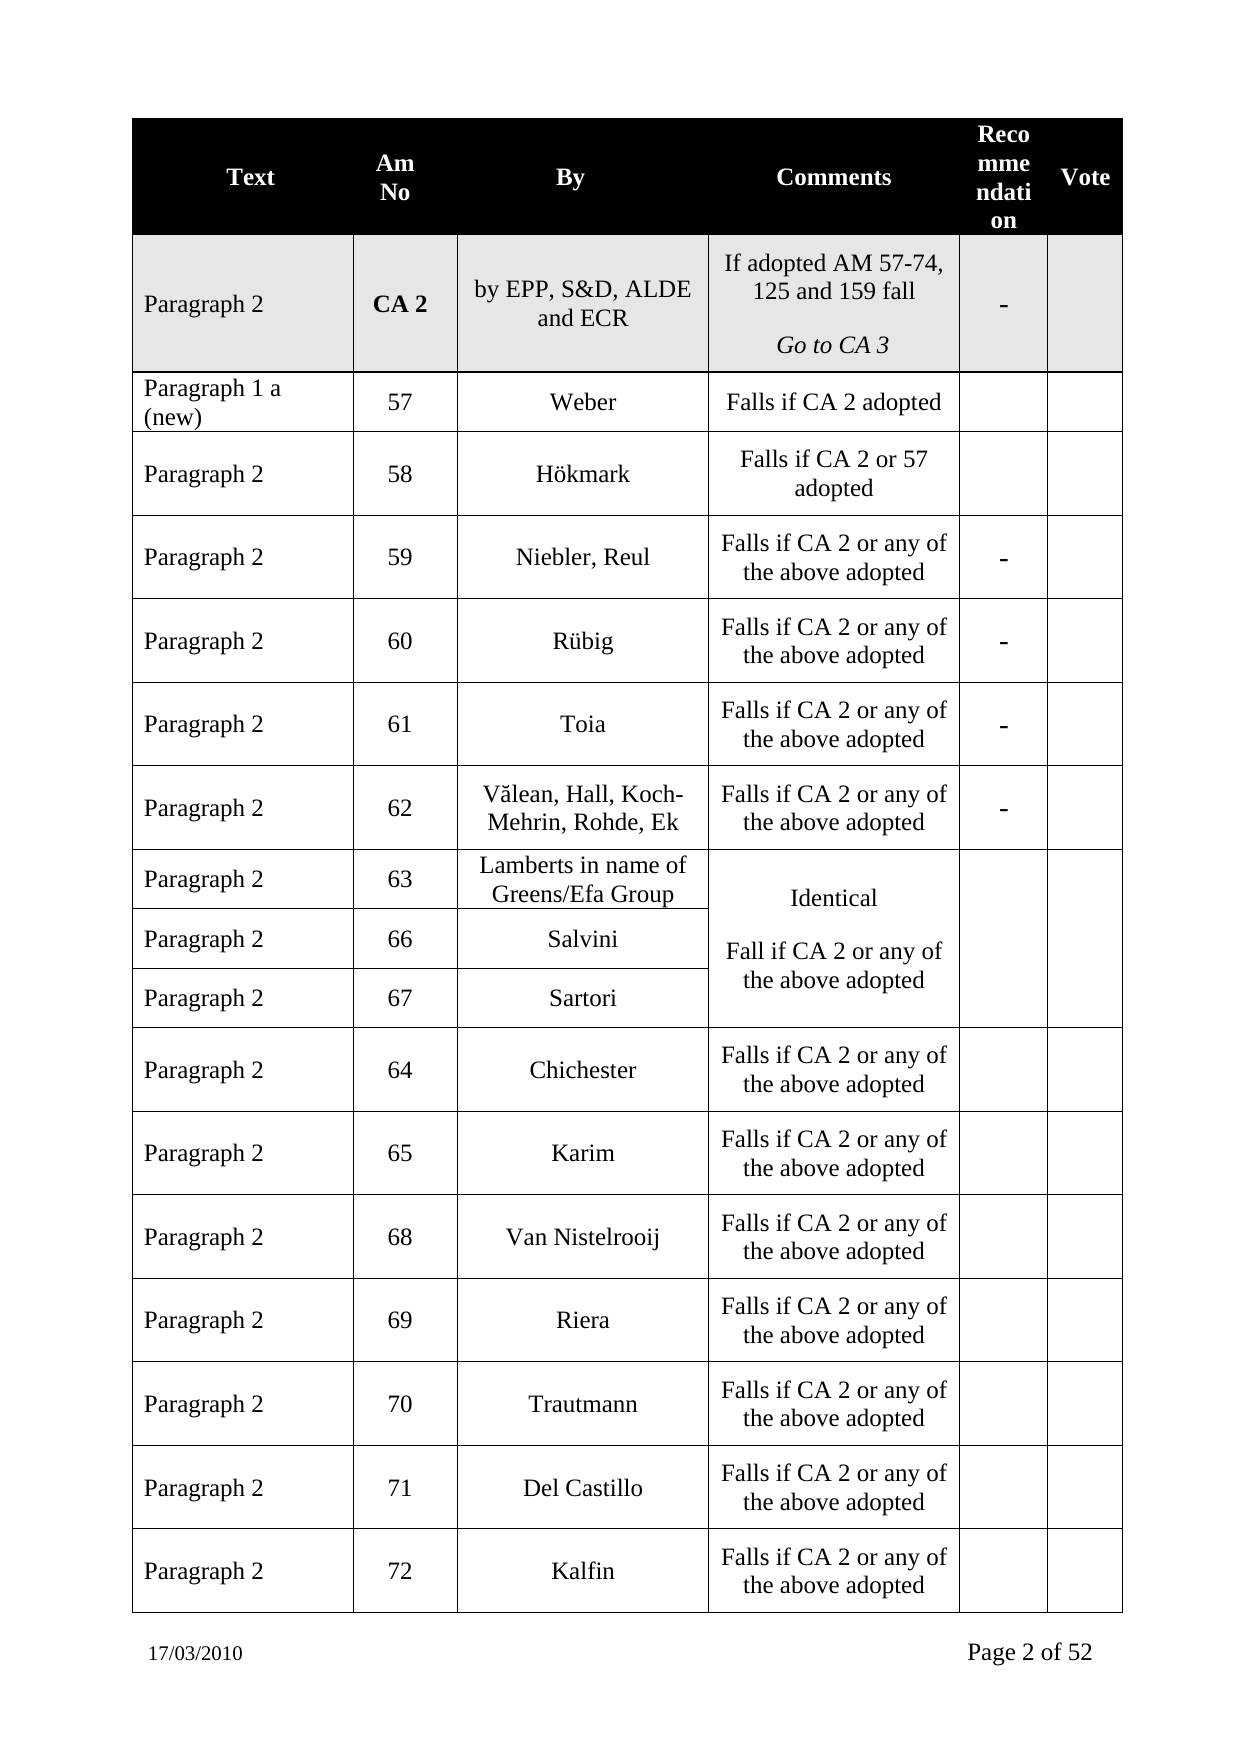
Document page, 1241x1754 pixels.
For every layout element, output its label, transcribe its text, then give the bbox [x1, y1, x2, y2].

table_cell Falls if CA 2 or any of the above adopted [709, 1279, 959, 1361]
table_cell [1048, 850, 1122, 1027]
table_cell 63 [354, 850, 457, 908]
table_cell Paragraph 2 [133, 683, 353, 765]
table_cell Falls if CA 2 or any of the above adopted [709, 599, 959, 682]
table_cell Riera [458, 1279, 708, 1361]
table_header Text [133, 119, 368, 234]
table_cell 60 [354, 599, 457, 682]
table_cell Paragraph 1 a (new) [133, 373, 353, 431]
table_cell Identical Fall if CA 2 or any of the above adopted [709, 850, 959, 1027]
table_cell [960, 1279, 1047, 1361]
table_cell Paragraph 2 [133, 850, 353, 908]
table_cell Falls if CA 2 or any of the above adopted [709, 1362, 959, 1445]
table_cell - [960, 599, 1047, 682]
table_cell - [960, 516, 1047, 598]
table_cell 62 [354, 766, 457, 849]
table_cell [1048, 1195, 1122, 1278]
table_cell 64 [354, 1028, 457, 1111]
table_cell [1048, 1279, 1122, 1361]
table_cell Paragraph 2 [133, 1529, 353, 1612]
table_cell If adopted AM 57-74, 125 and 159 fall Go to CA 3 [709, 235, 959, 371]
table_cell - [960, 683, 1047, 765]
table_cell 67 [354, 969, 457, 1027]
table_header By [433, 119, 708, 234]
table_cell [1048, 766, 1122, 849]
table_cell Kalfin [458, 1529, 708, 1612]
table_cell Lamberts in name of Greens/Efa Group [458, 850, 708, 908]
table_cell [1048, 373, 1122, 431]
table_cell [960, 1112, 1047, 1194]
table_cell [1048, 1529, 1122, 1612]
table_cell Falls if CA 2 or 57 adopted [709, 432, 959, 514]
table_cell Falls if CA 2 or any of the above adopted [709, 1529, 959, 1612]
table_cell Karim [458, 1112, 708, 1194]
table_cell 68 [354, 1195, 457, 1278]
table_cell Falls if CA 2 or any of the above adopted [709, 1195, 959, 1278]
table_cell Toia [458, 683, 708, 765]
table_cell [1048, 683, 1122, 765]
table_cell 66 [354, 909, 457, 968]
table_cell Falls if CA 2 or any of the above adopted [709, 1028, 959, 1111]
table_cell Falls if CA 2 or any of the above adopted [709, 1446, 959, 1528]
table_cell Paragraph 2 [133, 1028, 353, 1111]
table_cell Paragraph 2 [133, 1362, 353, 1445]
table_cell Falls if CA 2 or any of the above adopted [709, 516, 959, 598]
table_cell Paragraph 2 [133, 909, 353, 968]
table_cell 70 [354, 1362, 457, 1445]
table_cell Paragraph 2 [133, 432, 353, 514]
table_cell - [960, 235, 1047, 371]
table_cell [960, 432, 1047, 514]
table_cell [1048, 1362, 1122, 1445]
table_cell - [960, 766, 1047, 849]
table_header Am No [369, 119, 432, 234]
table_cell 69 [354, 1279, 457, 1361]
table_cell by EPP, S&D, ALDE and ECR [458, 235, 708, 371]
table_cell [960, 1446, 1047, 1528]
table_cell [1048, 516, 1122, 598]
table_cell 58 [354, 432, 457, 514]
table_cell [1048, 1028, 1122, 1111]
table_cell Paragraph 2 [133, 235, 353, 371]
table_cell 59 [354, 516, 457, 598]
table_cell [960, 1028, 1047, 1111]
table_cell 65 [354, 1112, 457, 1194]
table_cell Del Castillo [458, 1446, 708, 1528]
table_cell [1048, 1446, 1122, 1528]
table_cell Paragraph 2 [133, 969, 353, 1027]
table_cell Falls if CA 2 adopted [709, 373, 959, 431]
table_cell Paragraph 2 [133, 766, 353, 849]
table_cell Paragraph 2 [133, 1112, 353, 1194]
table_cell CA 2 [354, 235, 457, 371]
table_cell Niebler, Reul [458, 516, 708, 598]
table_cell Paragraph 2 [133, 1195, 353, 1278]
table_cell [1048, 235, 1122, 371]
table_cell [960, 373, 1047, 431]
table_cell 57 [354, 373, 457, 431]
table_cell [960, 850, 1047, 1027]
table_cell Paragraph 2 [133, 516, 353, 598]
table_cell [960, 1362, 1047, 1445]
table_cell Paragraph 2 [133, 599, 353, 682]
table_cell Paragraph 2 [133, 1446, 353, 1528]
table_header Recommendation [960, 119, 1047, 234]
table_cell Van Nistelrooij [458, 1195, 708, 1278]
table_cell Sartori [458, 969, 708, 1027]
table_cell [960, 1529, 1047, 1612]
table_cell [1048, 599, 1122, 682]
table_cell [960, 1195, 1047, 1278]
table_cell 72 [354, 1529, 457, 1612]
table_cell [1048, 1112, 1122, 1194]
table_cell Chichester [458, 1028, 708, 1111]
table_cell Hökmark [458, 432, 708, 514]
table_cell Paragraph 2 [133, 1279, 353, 1361]
table_cell Vălean, Hall, Koch-Mehrin, Rohde, Ek [458, 766, 708, 849]
table_cell Weber [458, 373, 708, 431]
table_cell Falls if CA 2 or any of the above adopted [709, 683, 959, 765]
table_cell [1048, 432, 1122, 514]
table_cell Falls if CA 2 or any of the above adopted [709, 1112, 959, 1194]
table_cell 61 [354, 683, 457, 765]
table_cell Falls if CA 2 or any of the above adopted [709, 766, 959, 849]
table_header Comments [709, 119, 959, 234]
table_cell Trautmann [458, 1362, 708, 1445]
table_cell Salvini [458, 909, 708, 968]
table_cell Rübig [458, 599, 708, 682]
table_header Vote [1048, 119, 1122, 234]
table_cell 71 [354, 1446, 457, 1528]
